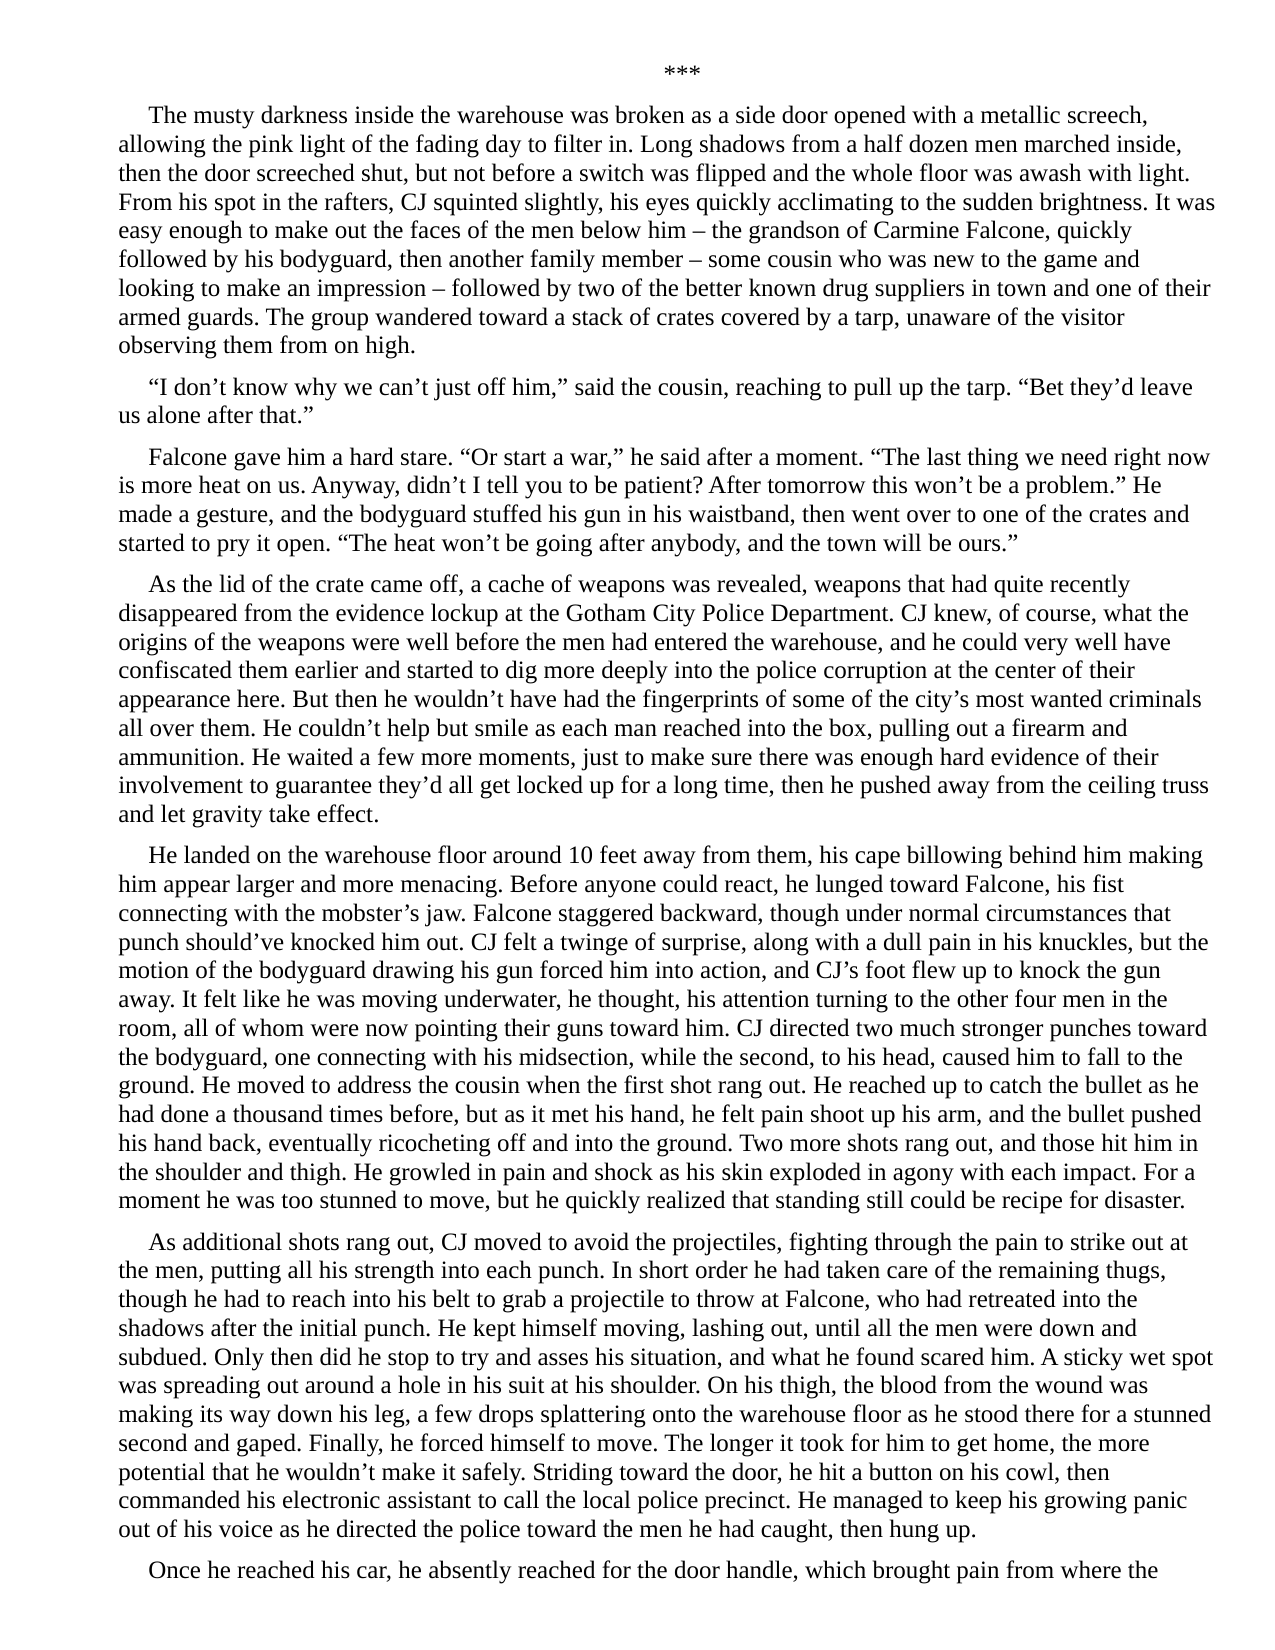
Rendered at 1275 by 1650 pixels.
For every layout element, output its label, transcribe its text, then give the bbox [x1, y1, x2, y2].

text As the lid of the crate came off, a cache of weapons was revealed, weapons that had quite recently disappeared from the evidence lockup at the Gotham City Police Department. CJ knew, of course, what the origins of the weapons were well before the men had entered the warehouse, and he could very well have confiscated them earlier and started to dig more deeply into the police corruption at the center of their appearance here. But then he wouldn’t have had the fingerprints of some of the city’s most wanted criminals all over them. He couldn’t help but smile as each man reached into the box, pulling out a firearm and ammunition. He waited a few more moments, just to make sure there was enough hard evidence of their involvement to guarantee they’d all get locked up for a long time, then he pushed away from the ceiling truss and let gravity take effect. [118, 569, 1216, 828]
text Falcone gave him a hard stare. “Or start a war,” he said after a moment. “The last thing we need right now is more heat on us. Anyway, didn’t I tell you to be patient? After tomorrow this won’t be a problem.” He made a gesture, and the bodyguard stuffed his gun in his waistband, then went over to one of the crates and started to pry it open. “The heat won’t be going after anybody, and the town will be ours.” [118, 442, 1216, 557]
text Once he reached his car, he absently reached for the door handle, which brought pain from where the [118, 1555, 1216, 1584]
text *** [118, 59, 1216, 88]
text The musty darkness inside the warehouse was broken as a side door opened with a metallic screech, allowing the pink light of the fading day to filter in. Long shadows from a half dozen men marched inside, then the door screeched shut, but not before a switch was flipped and the whole floor was awash with light. From his spot in the rafters, CJ squinted slightly, his eyes quickly acclimating to the sudden brightness. It was easy enough to make out the faces of the men below him – the grandson of Carmine Falcone, quickly followed by his bodyguard, then another family member – some cousin who was new to the game and looking to make an impression – followed by two of the better known drug suppliers in town and one of their armed guards. The group wandered toward a stack of crates covered by a tarp, unaware of the visitor observing them from on high. [118, 100, 1216, 359]
text “I don’t know why we can’t just off him,” said the cousin, reaching to pull up the tarp. “Bet they’d leave us alone after that.” [118, 372, 1216, 429]
text He landed on the warehouse floor around 10 feet away from them, his cape billowing behind him making him appear larger and more menacing. Before anyone could react, he lunged toward Falcone, his fist connecting with the mobster’s jaw. Falcone staggered backward, though under normal circumstances that punch should’ve knocked him out. CJ felt a twinge of surprise, along with a dull pain in his knuckles, but the motion of the bodyguard drawing his gun forced him into action, and CJ’s foot flew up to knock the gun away. It felt like he was moving underwater, he thought, his attention turning to the other four men in the room, all of whom were now pointing their guns toward him. CJ directed two much stronger punches toward the bodyguard, one connecting with his midsection, while the second, to his head, caused him to fall to the ground. He moved to address the cousin when the first shot rang out. He reached up to catch the bullet as he had done a thousand times before, but as it met his hand, he felt pain shoot up his arm, and the bullet pushed his hand back, eventually ricocheting off and into the ground. Two more shots rang out, and those hit him in the shoulder and thigh. He growled in pain and shock as his skin exploded in agony with each impact. For a moment he was too stunned to move, but he quickly realized that standing still could be recipe for disaster. [118, 840, 1216, 1214]
text As additional shots rang out, CJ moved to avoid the projectiles, fighting through the pain to strike out at the men, putting all his strength into each punch. In short order he had taken care of the remaining thugs, though he had to reach into his belt to grab a projectile to throw at Falcone, who had retreated into the shadows after the initial punch. He kept himself moving, lashing out, until all the men were down and subdued. Only then did he stop to try and asses his situation, and what he found scared him. A sticky wet spot was spreading out around a hole in his suit at his shoulder. On his thigh, the blood from the wound was making its way down his leg, a few drops splattering onto the warehouse floor as he stood there for a stunned second and gaped. Finally, he forced himself to move. The longer it took for him to get home, the more potential that he wouldn’t make it safely. Striding toward the door, he hit a button on his cowl, then commanded his electronic assistant to call the local police precinct. He managed to keep his growing panic out of his voice as he directed the police toward the men he had caught, then hung up. [118, 1227, 1216, 1543]
